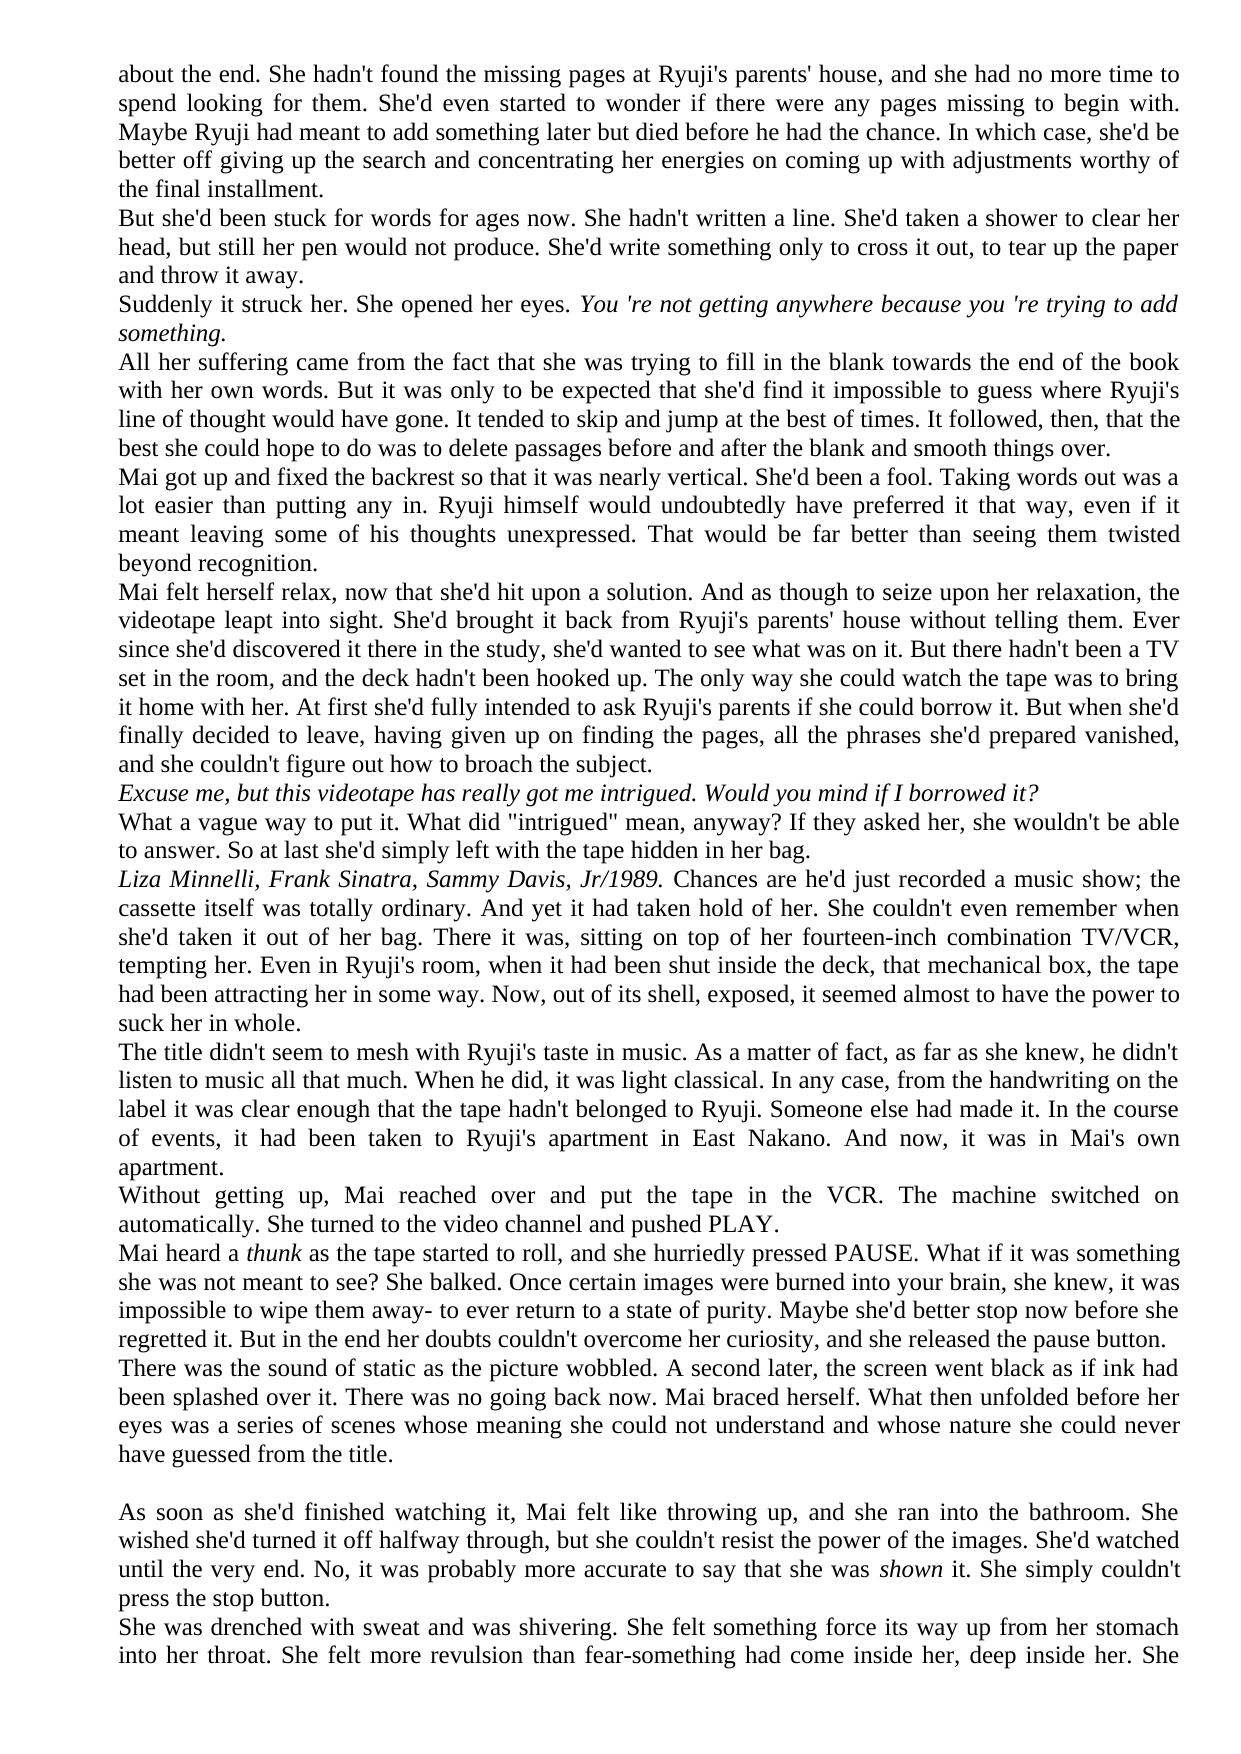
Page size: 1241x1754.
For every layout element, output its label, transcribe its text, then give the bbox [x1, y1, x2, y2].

text The title didn't seem to mesh with Ryuji's taste in music. As a matter of fact, as far as she knew, he didn't listen to music all that much. When he did, it was light classical. In any case, from the handwriting on the label it was clear enough that the tape hadn't belonged to Ryuji. Someone else had made it. In the course of events, it had been taken to Ryuji's apartment in East Nakano. And now, it was in Mai's own apartment. [118, 1037, 1181, 1180]
text Mai felt herself relax, now that she'd hit upon a solution. And as though to seize upon her relaxation, the videotape leapt into sight. She'd brought it back from Ryuji's parents' house without telling them. Ever since she'd discovered it there in the study, she'd wanted to see what was on it. But there hadn't been a TV set in the room, and the deck hadn't been hooked up. The only way she could watch the tape was to bring it home with her. At first she'd fully intended to ask Ryuji's parents if she could borrow it. But when she'd finally decided to leave, having given up on finding the pages, all the phrases she'd prepared vanished, and she couldn't figure out how to broach the subject. [118, 577, 1181, 778]
text As soon as she'd finished watching it, Mai felt like throwing up, and she ran into the bathroom. She wished she'd turned it off halfway through, but she couldn't resist the power of the images. She'd watched until the very end. No, it was probably more accurate to say that she was shown it. She simply couldn't press the stop button. [118, 1497, 1181, 1612]
text Mai heard a thunk as the tape started to roll, and she hurriedly pressed PAUSE. What if it was something she was not meant to see? She balked. Once certain images were burned into your brain, she knew, it was impossible to wipe them away- to ever return to a state of purity. Maybe she'd better stop now before she regretted it. But in the end her doubts couldn't overcome her curiosity, and she released the pause button. [118, 1238, 1181, 1353]
text about the end. She hadn't found the missing pages at Ryuji's parents' house, and she had no more time to spend looking for them. She'd even started to wonder if there were any pages missing to begin with. Maybe Ryuji had meant to add something later but died before he had the chance. In which case, she'd be better off giving up the search and concentrating her energies on coming up with adjustments worthy of the final installment. [118, 59, 1181, 203]
text Suddenly it struck her. She opened her eyes. You 're not getting anywhere because you 're trying to add something. [118, 289, 1181, 347]
text There was the sound of static as the picture wobbled. A second later, the screen went black as if ink had been splashed over it. There was no going back now. Mai braced herself. What then unfolded before her eyes was a series of scenes whose meaning she could not understand and whose nature she could never have guessed from the title. [118, 1353, 1181, 1468]
text She was drenched with sweat and was shivering. She felt something force its way up from her stomach into her throat. She felt more revulsion than fear-something had come inside her, deep inside her. She [118, 1612, 1181, 1669]
text Mai got up and fixed the backrest so that it was nearly vertical. She'd been a fool. Taking words out was a lot easier than putting any in. Ryuji himself would undoubtedly have preferred it that way, even if it meant leaving some of his thoughts unexpressed. That would be far better than seeing them twisted beyond recognition. [118, 462, 1181, 577]
text What a vague way to put it. What did "intrigued" mean, anyway? If they asked her, she wouldn't be able to answer. So at last she'd simply left with the tape hidden in her bag. [118, 807, 1181, 864]
text Excuse me, but this videotape has really got me intrigued. Would you mind if I borrowed it? [118, 778, 1181, 807]
text Liza Minnelli, Frank Sinatra, Sammy Davis, Jr/1989. Chances are he'd just recorded a music show; the cassette itself was totally ordinary. And yet it had taken hold of her. She couldn't even remember when she'd taken it out of her bag. There it was, sitting on top of her fourteen-inch combination TV/VCR, tempting her. Even in Ryuji's room, when it had been shut inside the deck, that mechanical box, the tape had been attracting her in some way. Now, out of its shell, exposed, it seemed almost to have the power to suck her in whole. [118, 864, 1181, 1037]
text Without getting up, Mai reached over and put the tape in the VCR. The machine switched on automatically. She turned to the video channel and pushed PLAY. [118, 1180, 1181, 1238]
text But she'd been stuck for words for ages now. She hadn't written a line. She'd taken a shower to clear her head, but still her pen would not produce. She'd write something only to cross it out, to tear up the paper and throw it away. [118, 203, 1181, 289]
text All her suffering came from the fact that she was trying to fill in the blank towards the end of the book with her own words. But it was only to be expected that she'd find it impossible to guess where Ryuji's line of thought would have gone. It tended to skip and jump at the best of times. It followed, then, that the best she could hope to do was to delete passages before and after the blank and smooth things over. [118, 347, 1181, 462]
